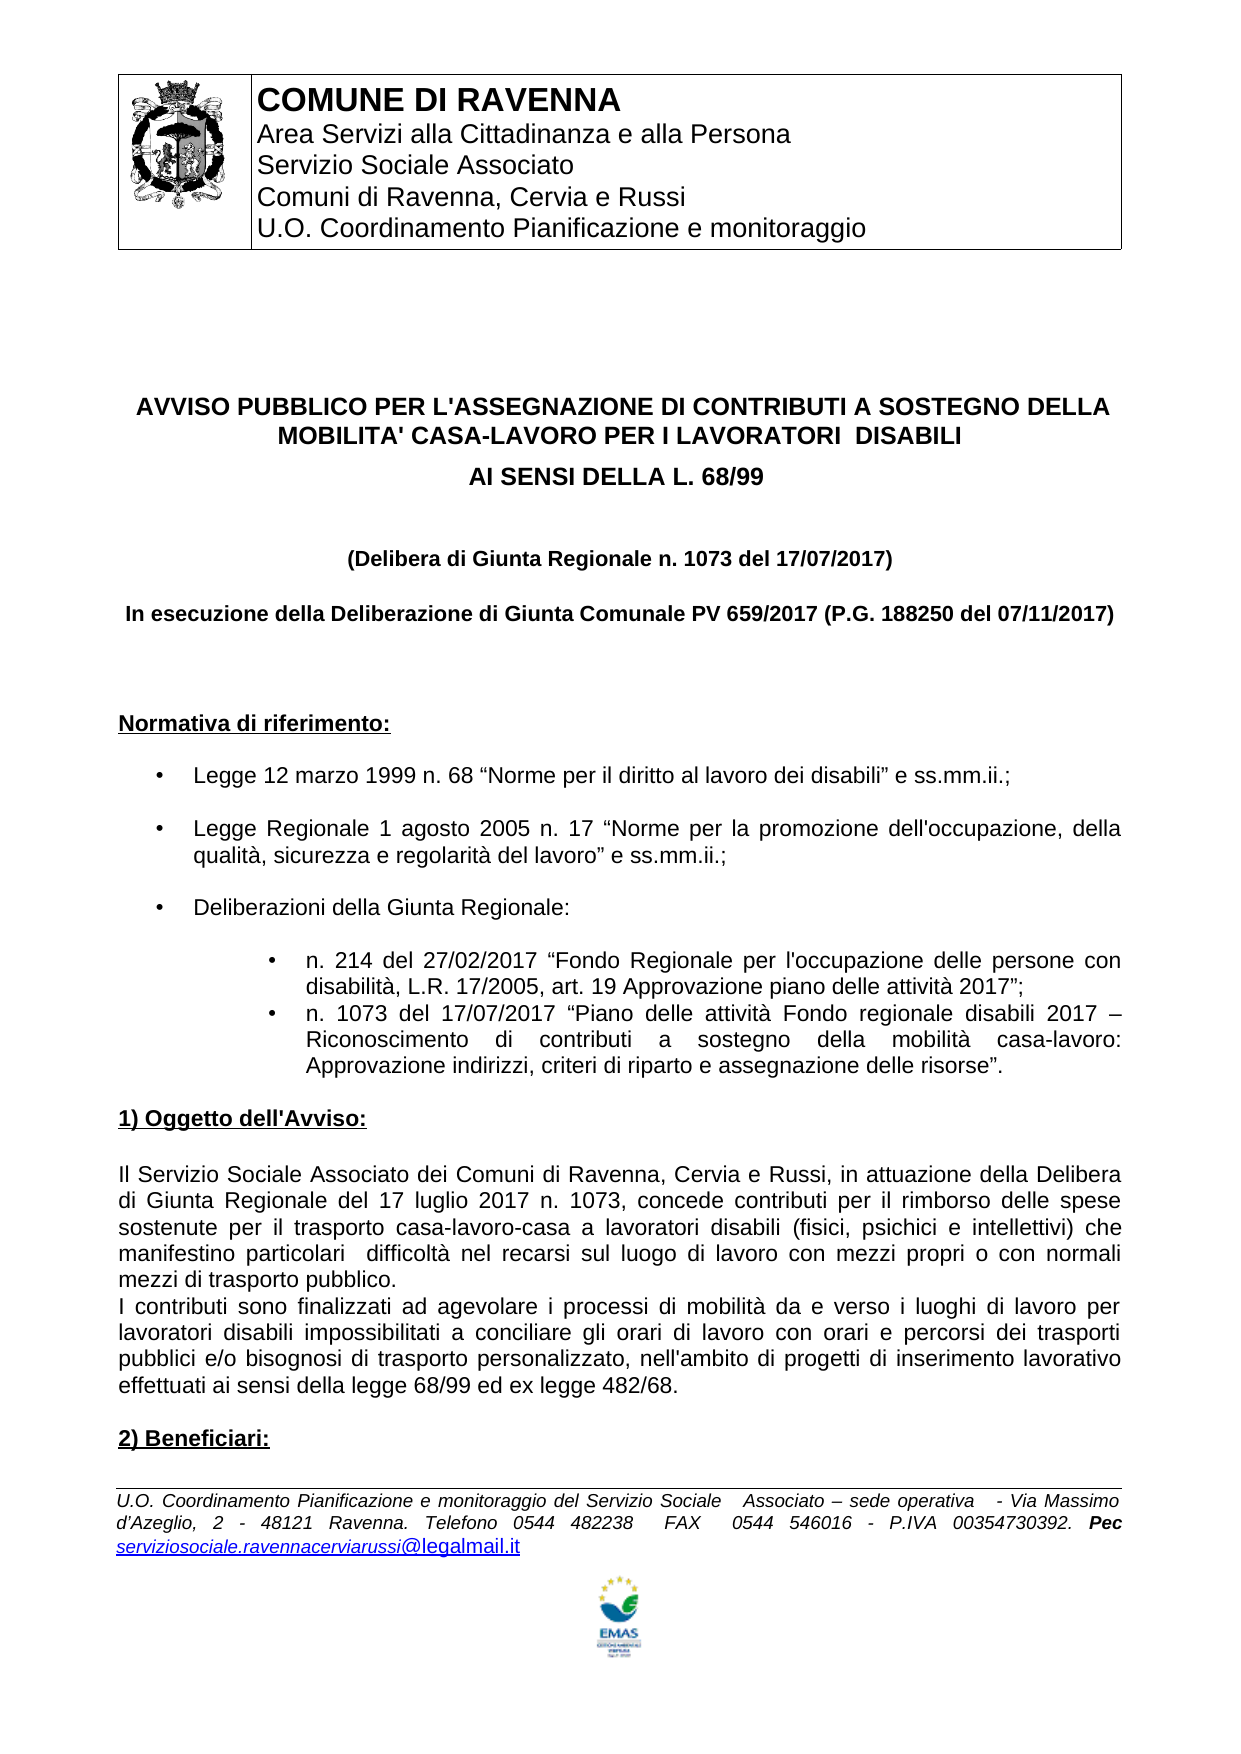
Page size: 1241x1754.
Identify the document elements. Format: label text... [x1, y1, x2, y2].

text 1) Oggetto dell'Avviso: [118, 1105, 1122, 1131]
list n. 214 del 27/02/2017 “Fondo Regionale per l'occupazione delle persone con disabilità, L.R. 17/2005, art. 19 Approvazione piano delle attività 2017”; [268, 947, 1122, 1000]
text I contributi sono finalizzati ad agevolare i processi di mobilità da e verso i luoghi di lavoro per lavoratori disabili impossibilitati a conciliare gli orari di lavoro con orari e percorsi dei trasporti pubblici e/o bisognosi di trasporto personalizzato, nell'ambito di progetti di inserimento lavorativo effettuati ai sensi della legge 68/99 ed ex legge 482/68. [118, 1293, 1122, 1398]
text AVVISO PUBBLICO PER L'ASSEGNAZIONE DI CONTRIBUTI A SOSTEGNO DELLA MOBILITA' CASA-LAVORO PER I LAVORATORI DISABILI [129, 392, 1117, 450]
picture [130, 79, 225, 211]
list Legge 12 marzo 1999 n. 68 “Norme per il diritto al lavoro dei disabili” e ss.mm.ii.; [156, 762, 1122, 789]
list Legge Regionale 1 agosto 2005 n. 17 “Norme per la promozione dell'occupazione, della qualità, sicurezza e regolarità del lavoro” e ss.mm.ii.; [156, 815, 1122, 868]
text Normativa di riferimento: [118, 710, 1078, 736]
text AI SENSI DELLA L. 68/99 [129, 462, 1117, 491]
text 2) Beneficiari: [118, 1424, 1122, 1451]
text (Delibera di Giunta Regionale n. 1073 del 17/07/2017) [118, 546, 1122, 571]
list Deliberazioni della Giunta Regionale: [156, 894, 1122, 921]
text In esecuzione della Deliberazione di Giunta Comunale PV 659/2017 (P.G. 188250 del 07/11/2017) [118, 600, 1122, 626]
list n. 1073 del 17/07/2017 “Piano delle attività Fondo regionale disabili 2017 – Riconoscimento di contributi a sostegno della mobilità casa-lavoro: Approvazione indirizzi, criteri di riparto e assegnazione delle risorse”. [268, 1000, 1122, 1079]
text Il Servizio Sociale Associato dei Comuni di Ravenna, Cervia e Russi, in attuazione della Delibera di Giunta Regionale del 17 luglio 2017 n. 1073, concede contributi per il rimborso delle spese sostenute per il trasporto casa-lavoro-casa a lavoratori disabili (fisici, psichici e intellettivi) che manifestino particolari difficoltà nel recarsi sul luogo di lavoro con mezzi propri o con normali mezzi di trasporto pubblico. [118, 1161, 1122, 1293]
